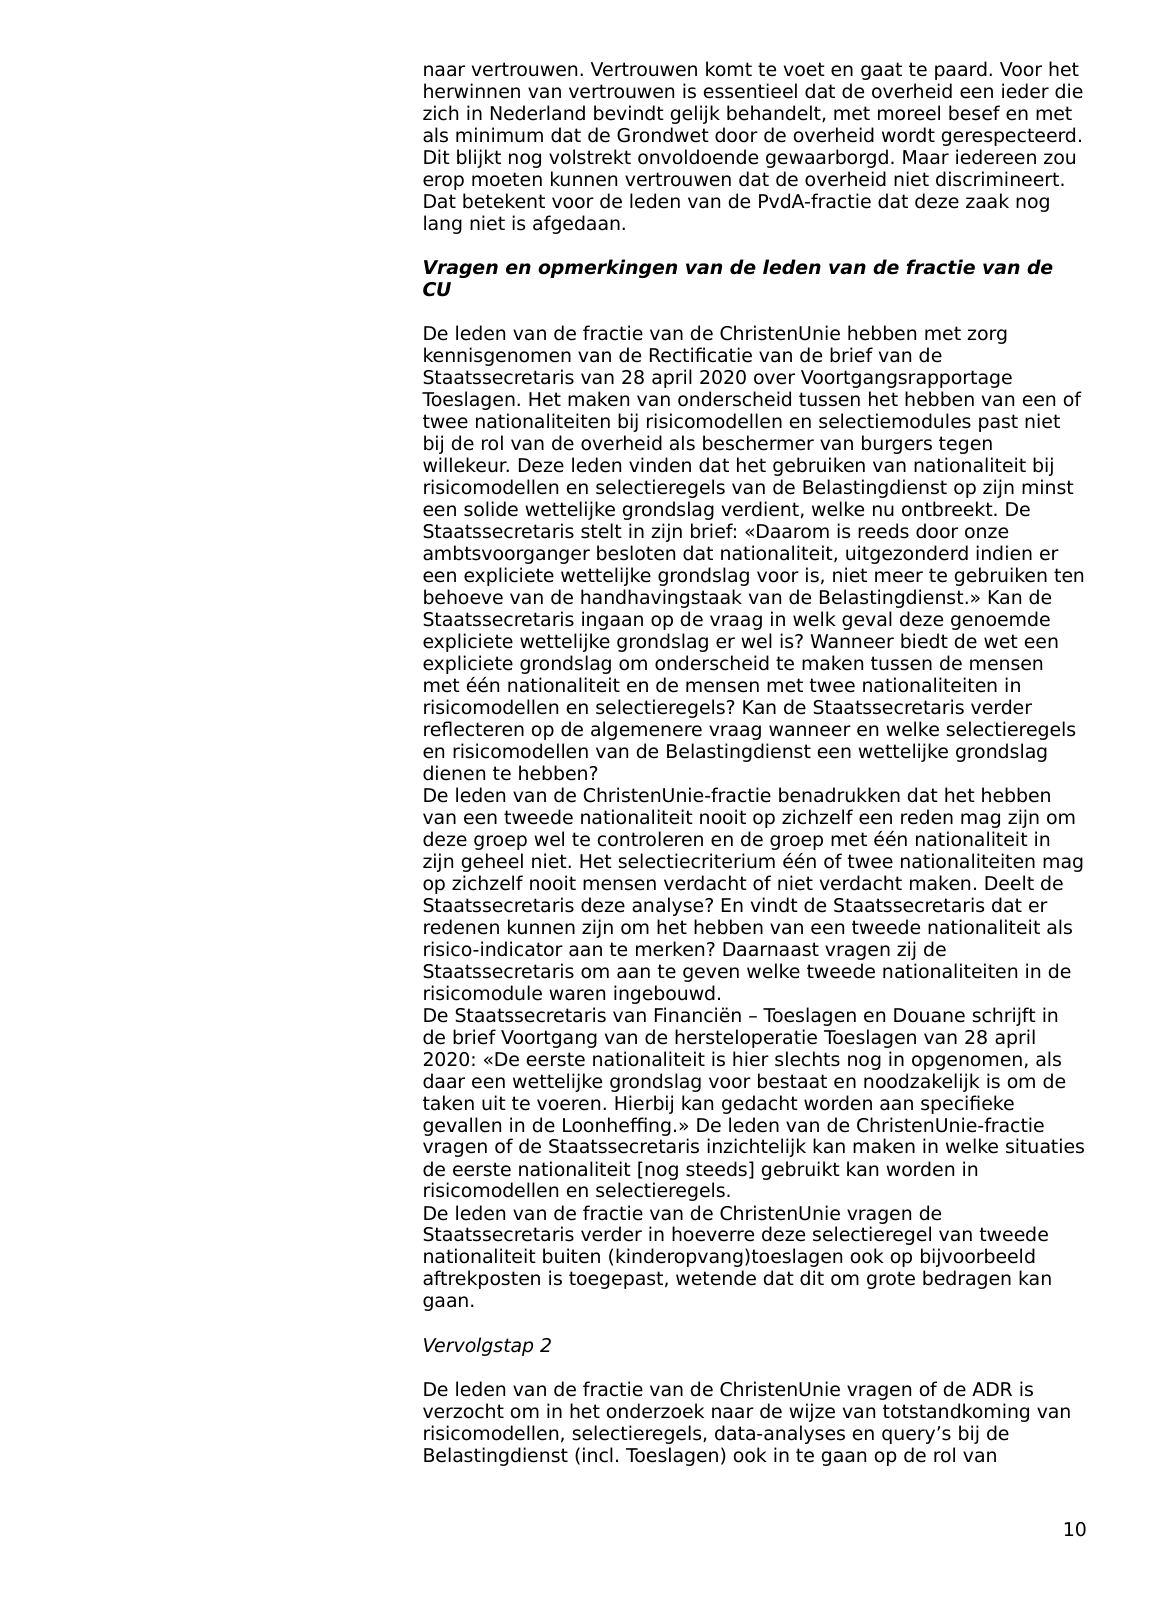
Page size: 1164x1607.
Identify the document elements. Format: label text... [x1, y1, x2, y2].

text De leden van de ChristenUnie-fractie benadrukken dat het hebben van een tweede nationaliteit nooit op zichzelf een reden mag zijn om deze groep wel te controleren en de groep met één nationaliteit in zijn geheel niet. Het selectiecriterium één of twee nationaliteiten mag op zichzelf nooit mensen verdacht of niet verdacht maken. Deelt de Staatssecretaris deze analyse? En vindt de Staatssecretaris dat er redenen kunnen zijn om het hebben van een tweede nationaliteit als risico-indicator aan te merken? Daarnaast vragen zij de Staatssecretaris om aan te geven welke tweede nationaliteiten in de risicomodule waren ingebouwd. [422, 785, 1087, 1004]
text De leden van de fractie van de ChristenUnie vragen of de ADR is verzocht om in het onderzoek naar de wijze van totstandkoming van risicomodellen, selectieregels, data-analyses en query’s bij de Belastingdienst (incl. Toeslagen) ook in te gaan op de rol van [422, 1379, 1087, 1467]
text De Staatssecretaris van Financiën – Toeslagen en Douane schrijft in de brief Voortgang van de hersteloperatie Toeslagen van 28 april 2020: «De eerste nationaliteit is hier slechts nog in opgenomen, als daar een wettelijke grondslag voor bestaat en noodzakelijk is om de taken uit te voeren. Hierbij kan gedacht worden aan specifieke gevallen in de Loonheffing.» De leden van de ChristenUnie-fractie vragen of de Staatssecretaris inzichtelijk kan maken in welke situaties de eerste nationaliteit [nog steeds] gebruikt kan worden in risicomodellen en selectieregels. [422, 1004, 1087, 1202]
text naar vertrouwen. Vertrouwen komt te voet en gaat te paard. Voor het herwinnen van vertrouwen is essentieel dat de overheid een ieder die zich in Nederland bevindt gelijk behandelt, met moreel besef en met als minimum dat de Grondwet door de overheid wordt gerespecteerd. Dit blijkt nog volstrekt onvoldoende gewaarborgd. Maar iedereen zou erop moeten kunnen vertrouwen dat de overheid niet discrimineert. Dat betekent voor de leden van de PvdA-fractie dat deze zaak nog lang niet is afgedaan. [422, 59, 1087, 235]
text De leden van de fractie van de ChristenUnie hebben met zorg kennisgenomen van de Rectificatie van de brief van de Staatssecretaris van 28 april 2020 over Voortgangsrapportage Toeslagen. Het maken van onderscheid tussen het hebben van een of twee nationaliteiten bij risicomodellen en selectiemodules past niet bij de rol van de overheid als beschermer van burgers tegen willekeur. Deze leden vinden dat het gebruiken van nationaliteit bij risicomodellen en selectieregels van de Belastingdienst op zijn minst een solide wettelijke grondslag verdient, welke nu ontbreekt. De Staatssecretaris stelt in zijn brief: «Daarom is reeds door onze ambtsvoorganger besloten dat nationaliteit, uitgezonderd indien er een expliciete wettelijke grondslag voor is, niet meer te gebruiken ten behoeve van de handhavingstaak van de Belastingdienst.» Kan de Staatssecretaris ingaan op de vraag in welk geval deze genoemde expliciete wettelijke grondslag er wel is? Wanneer biedt de wet een expliciete grondslag om onderscheid te maken tussen de mensen met één nationaliteit en de mensen met twee nationaliteiten in risicomodellen en selectieregels? Kan de Staatssecretaris verder reflecteren op de algemenere vraag wanneer en welke selectieregels en risicomodellen van de Belastingdienst een wettelijke grondslag dienen te hebben? [422, 323, 1087, 785]
subtitle Vervolgstap 2 [422, 1334, 1087, 1356]
text De leden van de fractie van de ChristenUnie vragen de Staatssecretaris verder in hoeverre deze selectieregel van tweede nationaliteit buiten (kinderopvang)toeslagen ook op bijvoorbeeld aftrekposten is toegepast, wetende dat dit om grote bedragen kan gaan. [422, 1202, 1087, 1312]
subtitle Vragen en opmerkingen van de leden van de fractie van de CU [422, 257, 1087, 301]
